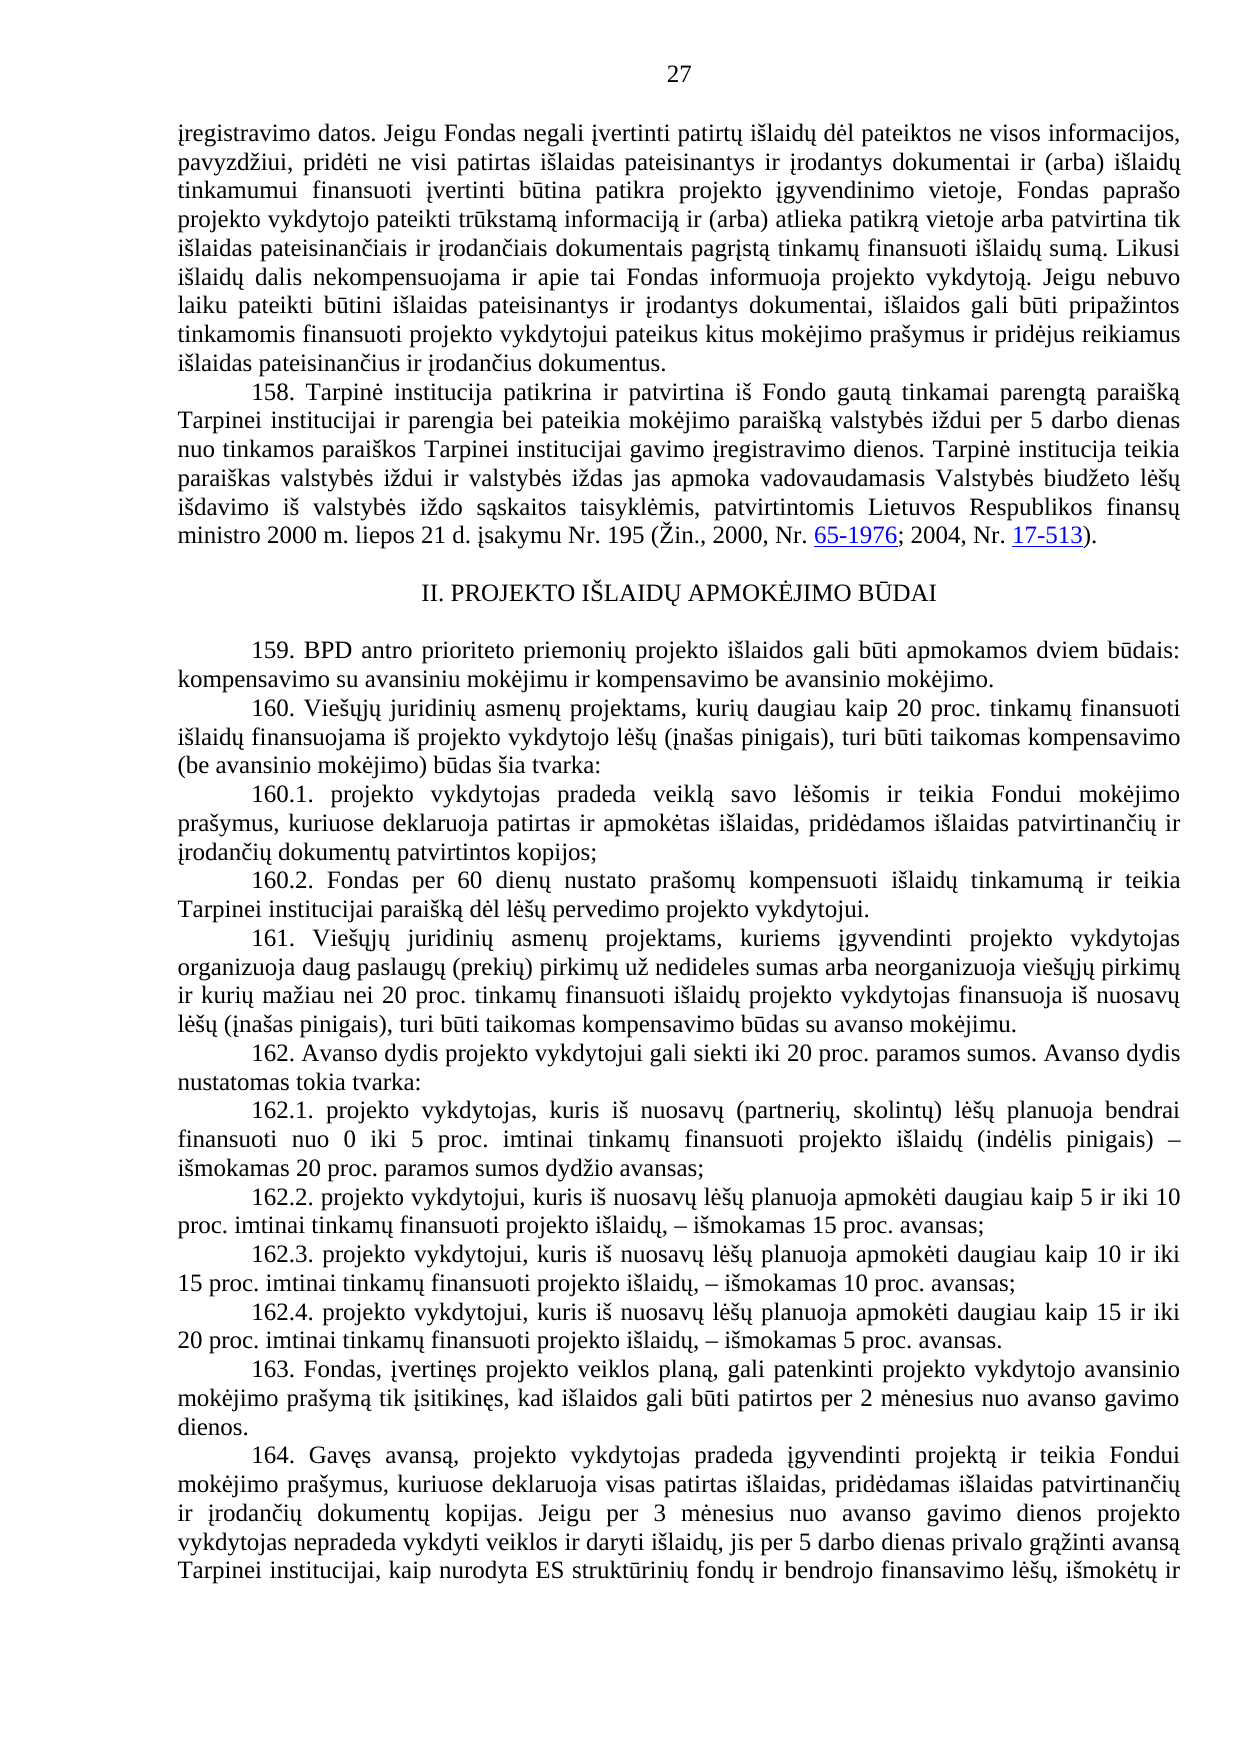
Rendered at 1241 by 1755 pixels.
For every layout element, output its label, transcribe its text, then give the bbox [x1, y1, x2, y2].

text 162.4. projekto vykdytojui, kuris iš nuosavų lėšų planuoja apmokėti daugiau kaip 15 ir iki 20 proc. imtinai tinkamų finansuoti projekto išlaidų, – išmokamas 5 proc. avansas. [177, 1297, 1181, 1354]
text 160.2. Fondas per 60 dienų nustato prašomų kompensuoti išlaidų tinkamumą ir teikia Tarpinei institucijai paraišką dėl lėšų pervedimo projekto vykdytojui. [177, 866, 1181, 923]
text 161. Viešųjų juridinių asmenų projektams, kuriems įgyvendinti projekto vykdytojas organizuoja daug paslaugų (prekių) pirkimų už nedideles sumas arba neorganizuoja viešųjų pirkimų ir kurių mažiau nei 20 proc. tinkamų finansuoti išlaidų projekto vykdytojas finansuoja iš nuosavų lėšų (įnašas pinigais), turi būti taikomas kompensavimo būdas su avanso mokėjimu. [177, 923, 1181, 1038]
text 158. Tarpinė institucija patikrina ir patvirtina iš Fondo gautą tinkamai parengtą paraišką Tarpinei institucijai ir parengia bei pateikia mokėjimo paraišką valstybės iždui per 5 darbo dienas nuo tinkamos paraiškos Tarpinei institucijai gavimo įregistravimo dienos. Tarpinė institucija teikia paraiškas valstybės iždui ir valstybės iždas jas apmoka vadovaudamasis Valstybės biudžeto lėšų išdavimo iš valstybės iždo sąskaitos taisyklėmis, patvirtintomis Lietuvos Respublikos finansų ministro 2000 m. liepos 21 d. įsakymu Nr. 195 (Žin., 2000, Nr. 65-1976; 2004, Nr. 17-513). [177, 377, 1181, 549]
text 159. BPD antro prioriteto priemonių projekto išlaidos gali būti apmokamos dviem būdais: kompensavimo su avansiniu mokėjimu ir kompensavimo be avansinio mokėjimo. [177, 636, 1181, 693]
text įregistravimo datos. Jeigu Fondas negali įvertinti patirtų išlaidų dėl pateiktos ne visos informacijos, pavyzdžiui, pridėti ne visi patirtas išlaidas pateisinantys ir įrodantys dokumentai ir (arba) išlaidų tinkamumui finansuoti įvertinti būtina patikra projekto įgyvendinimo vietoje, Fondas paprašo projekto vykdytojo pateikti trūkstamą informaciją ir (arba) atlieka patikrą vietoje arba patvirtina tik išlaidas pateisinančiais ir įrodančiais dokumentais pagrįstą tinkamų finansuoti išlaidų sumą. Likusi išlaidų dalis nekompensuojama ir apie tai Fondas informuoja projekto vykdytoją. Jeigu nebuvo laiku pateikti būtini išlaidas pateisinantys ir įrodantys dokumentai, išlaidos gali būti pripažintos tinkamomis finansuoti projekto vykdytojui pateikus kitus mokėjimo prašymus ir pridėjus reikiamus išlaidas pateisinančius ir įrodančius dokumentus. [177, 118, 1181, 377]
text 160. Viešųjų juridinių asmenų projektams, kurių daugiau kaip 20 proc. tinkamų finansuoti išlaidų finansuojama iš projekto vykdytojo lėšų (įnašas pinigais), turi būti taikomas kompensavimo (be avansinio mokėjimo) būdas šia tvarka: [177, 693, 1181, 779]
text 160.1. projekto vykdytojas pradeda veiklą savo lėšomis ir teikia Fondui mokėjimo prašymus, kuriuose deklaruoja patirtas ir apmokėtas išlaidas, pridėdamos išlaidas patvirtinančių ir įrodančių dokumentų patvirtintos kopijos; [177, 779, 1181, 866]
text 162.3. projekto vykdytojui, kuris iš nuosavų lėšų planuoja apmokėti daugiau kaip 10 ir iki 15 proc. imtinai tinkamų finansuoti projekto išlaidų, – išmokamas 10 proc. avansas; [177, 1239, 1181, 1297]
text 162. Avanso dydis projekto vykdytojui gali siekti iki 20 proc. paramos sumos. Avanso dydis nustatomas tokia tvarka: [177, 1038, 1181, 1096]
text 162.2. projekto vykdytojui, kuris iš nuosavų lėšų planuoja apmokėti daugiau kaip 5 ir iki 10 proc. imtinai tinkamų finansuoti projekto išlaidų, – išmokamas 15 proc. avansas; [177, 1182, 1181, 1239]
text 164. Gavęs avansą, projekto vykdytojas pradeda įgyvendinti projektą ir teikia Fondui mokėjimo prašymus, kuriuose deklaruoja visas patirtas išlaidas, pridėdamas išlaidas patvirtinančių ir įrodančių dokumentų kopijas. Jeigu per 3 mėnesius nuo avanso gavimo dienos projekto vykdytojas nepradeda vykdyti veiklos ir daryti išlaidų, jis per 5 darbo dienas privalo grąžinti avansą Tarpinei institucijai, kaip nurodyta ES struktūrinių fondų ir bendrojo finansavimo lėšų, išmokėtų ir [177, 1441, 1181, 1584]
text 162.1. projekto vykdytojas, kuris iš nuosavų (partnerių, skolintų) lėšų planuoja bendrai finansuoti nuo 0 iki 5 proc. imtinai tinkamų finansuoti projekto išlaidų (indėlis pinigais) – išmokamas 20 proc. paramos sumos dydžio avansas; [177, 1096, 1181, 1182]
text II. PROJEKTO IŠLAIDŲ APMOKĖJIMO BŪDAI [177, 578, 1181, 607]
text 163. Fondas, įvertinęs projekto veiklos planą, gali patenkinti projekto vykdytojo avansinio mokėjimo prašymą tik įsitikinęs, kad išlaidos gali būti patirtos per 2 mėnesius nuo avanso gavimo dienos. [177, 1354, 1181, 1441]
